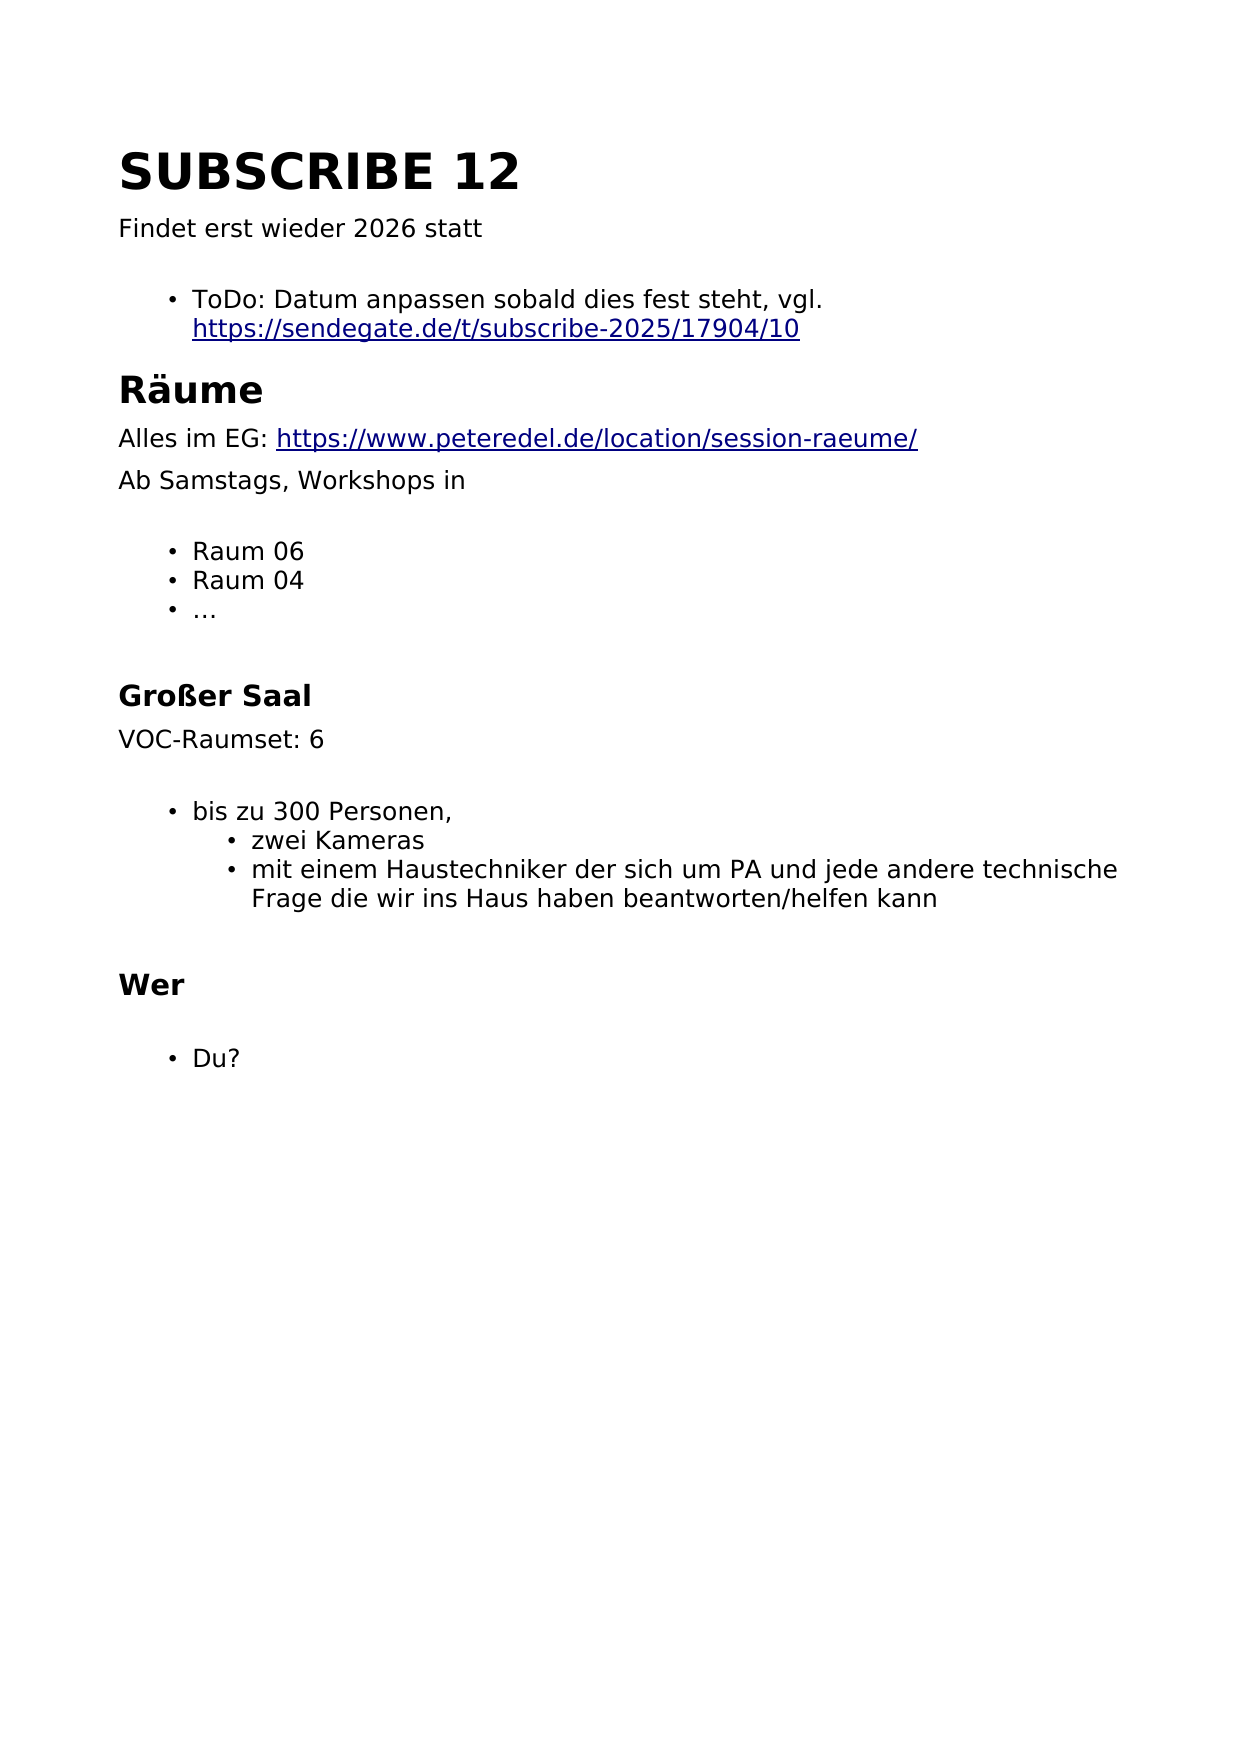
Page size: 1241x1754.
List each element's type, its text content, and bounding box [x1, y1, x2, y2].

list Raum 06 [177, 537, 1122, 566]
text Alles im EG: https://www.peteredel.de/location/session-raeume/ [118, 424, 1122, 454]
text VOC-Raumset: 6 [118, 726, 1122, 755]
subtitle Räume [118, 368, 1122, 412]
subtitle SUBSCRIBE 12 [118, 143, 1122, 201]
list Raum 04 [177, 566, 1122, 596]
subtitle Großer Saal [118, 679, 1122, 713]
list mit einem Haustechniker der sich um PA und jede andere technische Frage die wir ins Haus haben beantworten/helfen kann [236, 855, 1122, 913]
list Du? [177, 1044, 1122, 1073]
list bis zu 300 Personen, [177, 797, 1122, 826]
list ToDo: Datum anpassen sobald dies fest steht, vgl. https://sendegate.de/t/subscribe-2025/17904/10 [177, 285, 1122, 343]
list zwei Kameras [236, 826, 1122, 855]
list … [177, 596, 1122, 625]
text Ab Samstags, Workshops in [118, 466, 1122, 495]
subtitle Wer [118, 968, 1122, 1002]
text Findet erst wieder 2026 statt [118, 214, 1122, 243]
